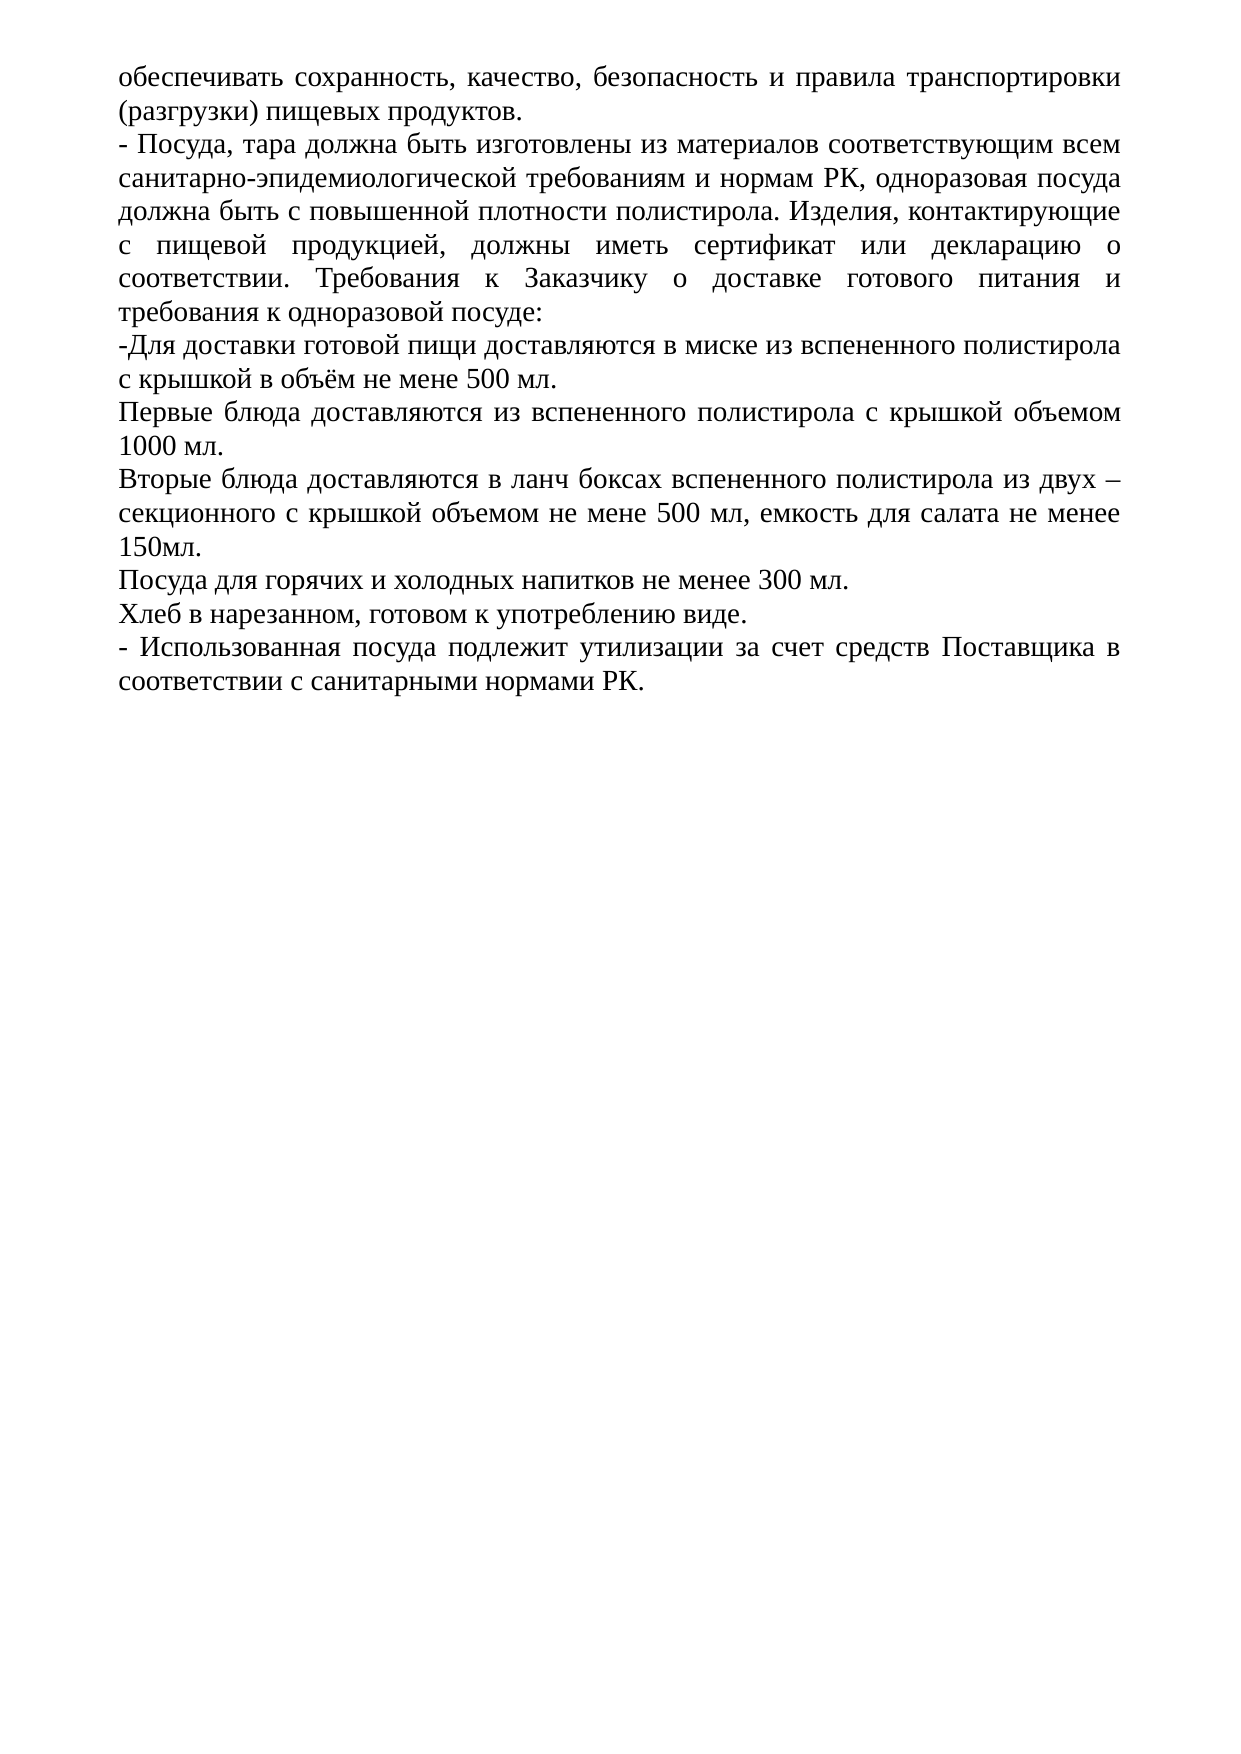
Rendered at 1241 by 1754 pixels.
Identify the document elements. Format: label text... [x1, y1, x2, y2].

text Хлеб в нарезанном, готовом к употреблению виде. [118, 596, 1122, 629]
text Первые блюда доставляются из вспененного полистирола с крышкой объемом 1000 мл. [118, 394, 1122, 462]
text обеспечивать сохранность, качество, безопасность и правила транспортировки (разгрузки) пищевых продуктов. [118, 59, 1122, 126]
text -Для доставки готовой пищи доставляются в миске из вспененного полистирола с крышкой в объём не мене 500 мл. [118, 327, 1122, 394]
text - Использованная посуда подлежит утилизации за счет средств Поставщика в соответствии с санитарными нормами РК. [118, 629, 1122, 696]
text Посуда для горячих и холодных напитков не менее 300 мл. [118, 562, 1122, 596]
text Вторые блюда доставляются в ланч боксах вспененного полистирола из двух – секционного с крышкой объемом не мене 500 мл, емкость для салата не менее 150мл. [118, 462, 1122, 562]
text - Посуда, тара должна быть изготовлены из материалов соответствующим всем санитарно-эпидемиологической требованиям и нормам РК, одноразовая посуда должна быть с повышенной плотности полистирола. Изделия, контактирующие с пищевой продукцией, должны иметь сертификат или декларацию о соответствии. Требования к Заказчику о доставке готового питания и требования к одноразовой посуде: [118, 126, 1122, 327]
